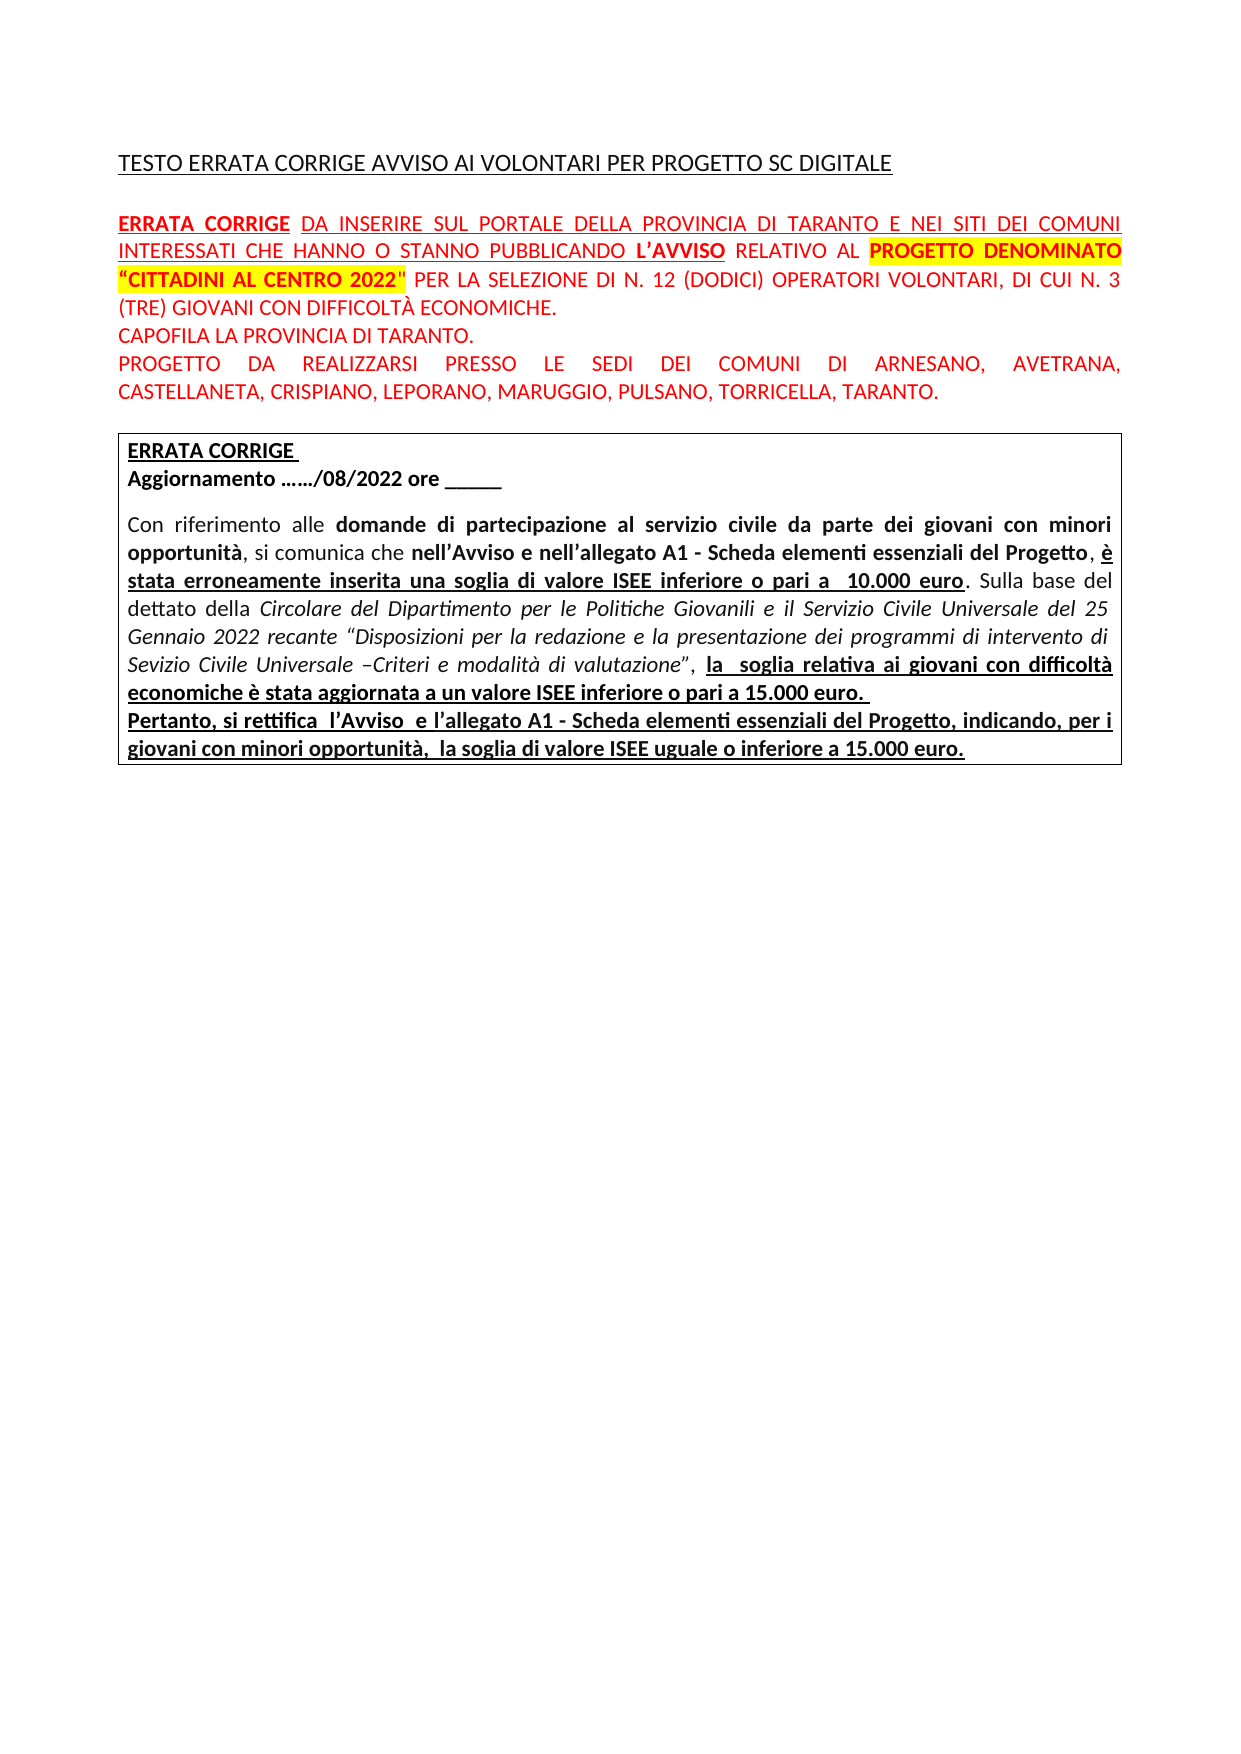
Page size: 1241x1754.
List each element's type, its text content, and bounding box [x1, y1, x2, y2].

text Aggiornamento ……/08/2022 ore _____ [119, 461, 1121, 492]
text Pertanto, si rettifica l’Avviso e l’allegato A1 - Scheda elementi essenziali del Progetto, indicando, per i giovani con minori opportunità, la soglia di valore ISEE uguale o inferiore a 15.000 euro. [119, 703, 1121, 764]
text ERRATA CORRIGE DA INSERIRE SUL PORTALE DELLA PROVINCIA DI TARANTO E NEI SITI DEI COMUNI INTERESSATI CHE HANNO O STANNO PUBBLICANDO L’AVVISO RELATIVO AL PROGETTO DENOMINATO “CITTADINI AL CENTRO 2022" PER LA SELEZIONE DI N. 12 (DODICI) OPERATORI VOLONTARI, DI CUI N. 3 (TRE) GIOVANI CON DIFFICOLTÀ ECONOMICHE. [118, 209, 1122, 321]
text Con riferimento alle domande di partecipazione al servizio civile da parte dei giovani con minori opportunità, si comunica che nell’Avviso e nell’allegato A1 - Scheda elementi essenziali del Progetto, è stata erroneamente inserita una soglia di valore ISEE inferiore o pari a 10.000 euro. Sulla base del dettato della Circolare del Dipartimento per le Politiche Giovanili e il Servizio Civile Universale del 25 Gennaio 2022 recante “Disposizioni per la redazione e la presentazione dei programmi di intervento di Sevizio Civile Universale –Criteri e modalità di valutazione”, la soglia relativa ai giovani con difficoltà economiche è stata aggiornata a un valore ISEE inferiore o pari a 15.000 euro. [119, 507, 1121, 703]
text TESTO ERRATA CORRIGE AVVISO AI VOLONTARI PER PROGETTO SC DIGITALE [118, 148, 1122, 178]
text PROGETTO DA REALIZZARSI PRESSO LE SEDI DEI COMUNI DI ARNESANO, AVETRANA, CASTELLANETA, CRISPIANO, LEPORANO, MARUGGIO, PULSANO, TORRICELLA, TARANTO. [118, 349, 1122, 405]
text CAPOFILA LA PROVINCIA DI TARANTO. [118, 321, 1122, 349]
text ERRATA CORRIGE [119, 434, 1121, 461]
